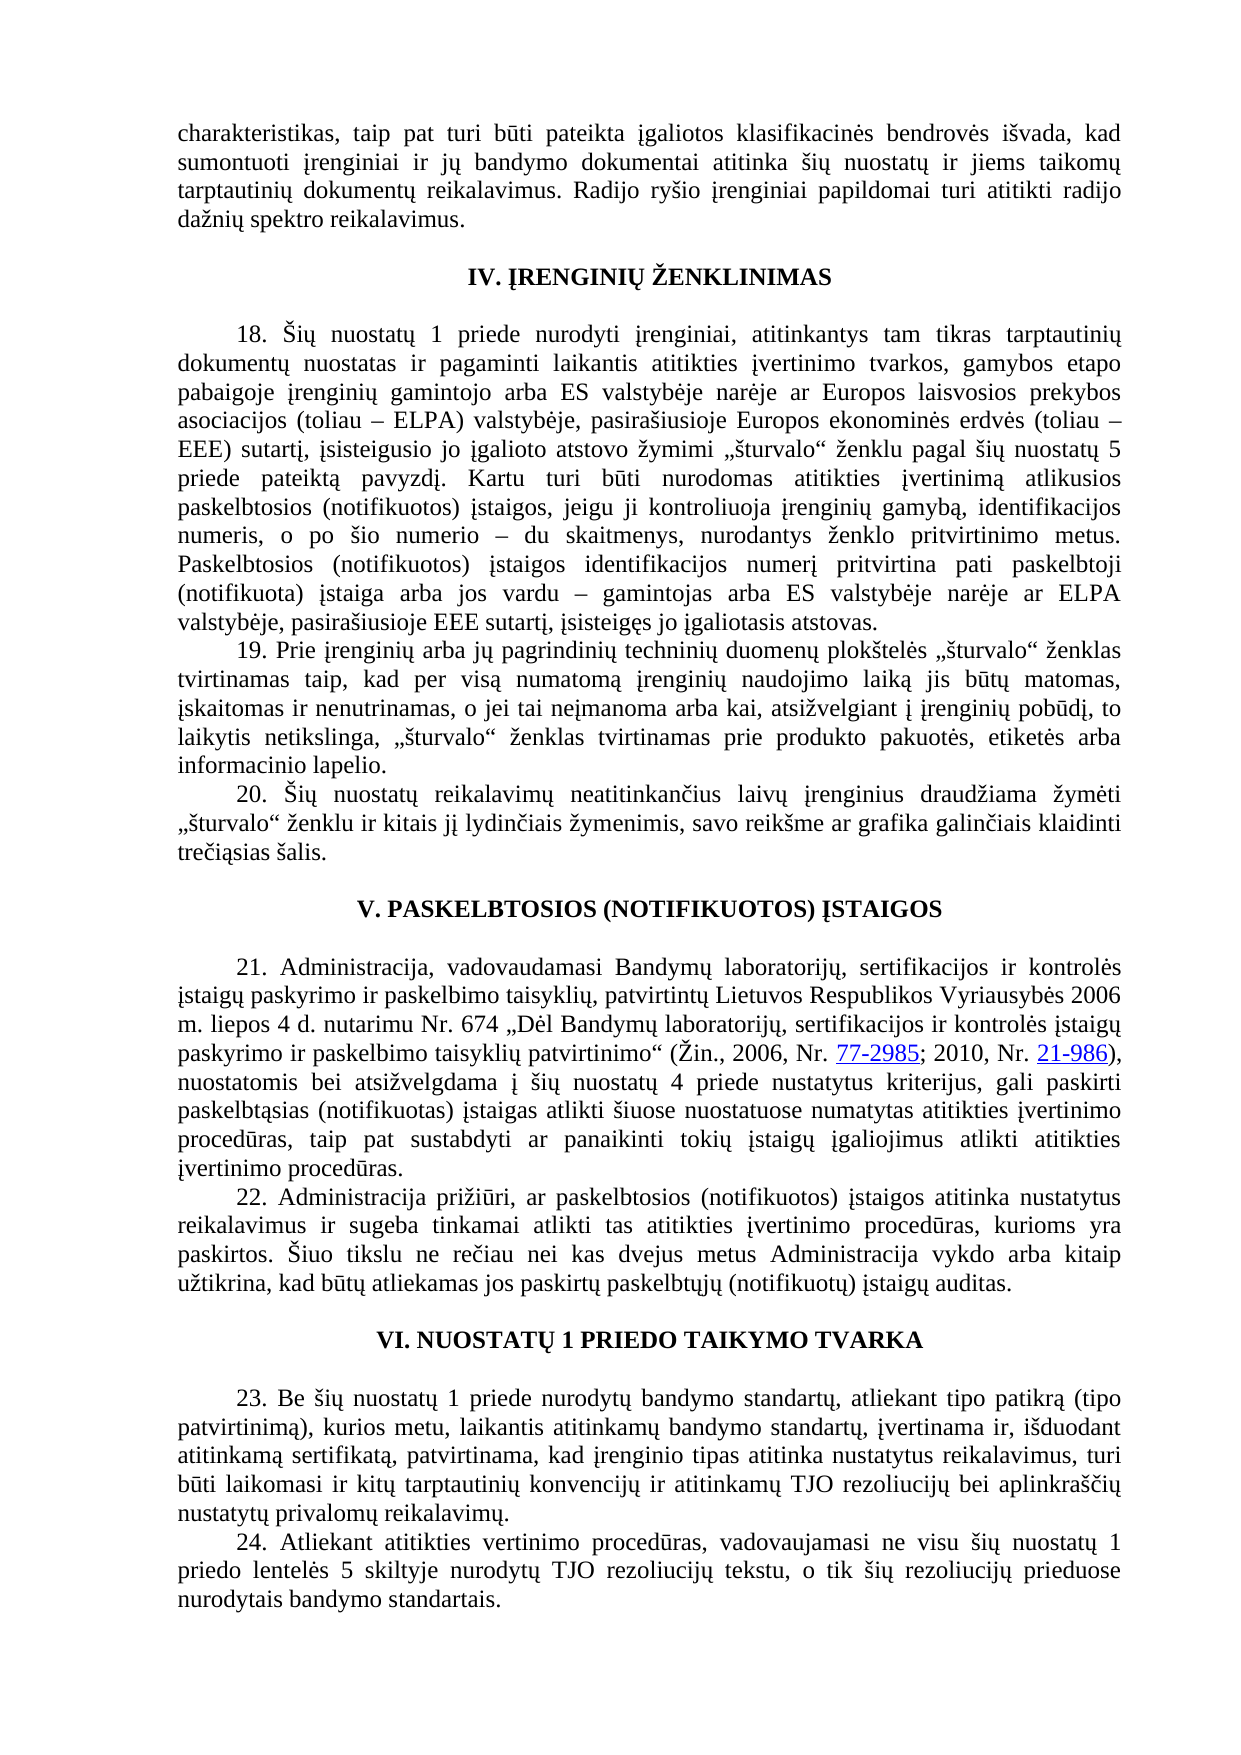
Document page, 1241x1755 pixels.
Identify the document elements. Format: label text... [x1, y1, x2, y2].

text 20. Šių nuostatų reikalavimų neatitinkančius laivų įrenginius draudžiama žymėti „šturvalo“ ženklu ir kitais jį lydinčiais žymenimis, savo reikšme ar grafika galinčiais klaidinti trečiąsias šalis. [177, 779, 1122, 866]
text 22. Administracija prižiūri, ar paskelbtosios (notifikuotos) įstaigos atitinka nustatytus reikalavimus ir sugeba tinkamai atlikti tas atitikties įvertinimo procedūras, kurioms yra paskirtos. Šiuo tikslu ne rečiau nei kas dvejus metus Administracija vykdo arba kitaip užtikrina, kad būtų atliekamas jos paskirtų paskelbtųjų (notifikuotų) įstaigų auditas. [177, 1182, 1122, 1297]
text 23. Be šių nuostatų 1 priede nurodytų bandymo standartų, atliekant tipo patikrą (tipo patvirtinimą), kurios metu, laikantis atitinkamų bandymo standartų, įvertinama ir, išduodant atitinkamą sertifikatą, patvirtinama, kad įrenginio tipas atitinka nustatytus reikalavimus, turi būti laikomasi ir kitų tarptautinių konvencijų ir atitinkamų TJO rezoliucijų bei aplinkraščių nustatytų privalomų reikalavimų. [177, 1383, 1122, 1527]
text 21. Administracija, vadovaudamasi Bandymų laboratorijų, sertifikacijos ir kontrolės įstaigų paskyrimo ir paskelbimo taisyklių, patvirtintų Lietuvos Respublikos Vyriausybės 2006 m. liepos 4 d. nutarimu Nr. 674 „Dėl Bandymų laboratorijų, sertifikacijos ir kontrolės įstaigų paskyrimo ir paskelbimo taisyklių patvirtinimo“ (Žin., 2006, Nr. 77-2985; 2010, Nr. 21-986), nuostatomis bei atsižvelgdama į šių nuostatų 4 priede nustatytus kriterijus, gali paskirti paskelbtąsias (notifikuotas) įstaigas atlikti šiuose nuostatuose numatytas atitikties įvertinimo procedūras, taip pat sustabdyti ar panaikinti tokių įstaigų įgaliojimus atlikti atitikties įvertinimo procedūras. [177, 952, 1122, 1182]
text V. PASKELBTOSIOS (NOTIFIKUOTOS) ĮSTAIGOS [177, 894, 1122, 923]
text charakteristikas, taip pat turi būti pateikta įgaliotos klasifikacinės bendrovės išvada, kad sumontuoti įrenginiai ir jų bandymo dokumentai atitinka šių nuostatų ir jiems taikomų tarptautinių dokumentų reikalavimus. Radijo ryšio įrenginiai papildomai turi atitikti radijo dažnių spektro reikalavimus. [177, 118, 1122, 233]
text 18. Šių nuostatų 1 priede nurodyti įrenginiai, atitinkantys tam tikras tarptautinių dokumentų nuostatas ir pagaminti laikantis atitikties įvertinimo tvarkos, gamybos etapo pabaigoje įrenginių gamintojo arba ES valstybėje narėje ar Europos laisvosios prekybos asociacijos (toliau – ELPA) valstybėje, pasirašiusioje Europos ekonominės erdvės (toliau – EEE) sutartį, įsisteigusio jo įgalioto atstovo žymimi „šturvalo“ ženklu pagal šių nuostatų 5 priede pateiktą pavyzdį. Kartu turi būti nurodomas atitikties įvertinimą atlikusios paskelbtosios (notifikuotos) įstaigos, jeigu ji kontroliuoja įrenginių gamybą, identifikacijos numeris, o po šio numerio – du skaitmenys, nurodantys ženklo pritvirtinimo metus. Paskelbtosios (notifikuotos) įstaigos identifikacijos numerį pritvirtina pati paskelbtoji (notifikuota) įstaiga arba jos vardu – gamintojas arba ES valstybėje narėje ar ELPA valstybėje, pasirašiusioje EEE sutartį, įsisteigęs jo įgaliotasis atstovas. [177, 319, 1122, 636]
text IV. ĮRENGINIŲ ŽENKLINIMAS [177, 262, 1122, 291]
text 19. Prie įrenginių arba jų pagrindinių techninių duomenų plokštelės „šturvalo“ ženklas tvirtinamas taip, kad per visą numatomą įrenginių naudojimo laiką jis būtų matomas, įskaitomas ir nenutrinamas, o jei tai neįmanoma arba kai, atsižvelgiant į įrenginių pobūdį, to laikytis netikslinga, „šturvalo“ ženklas tvirtinamas prie produkto pakuotės, etiketės arba informacinio lapelio. [177, 636, 1122, 779]
text 24. Atliekant atitikties vertinimo procedūras, vadovaujamasi ne visu šių nuostatų 1 priedo lentelės 5 skiltyje nurodytų TJO rezoliucijų tekstu, o tik šių rezoliucijų prieduose nurodytais bandymo standartais. [177, 1527, 1122, 1613]
text VI. NUOSTATŲ 1 PRIEDO TAIKYMO TVARKA [177, 1326, 1122, 1354]
